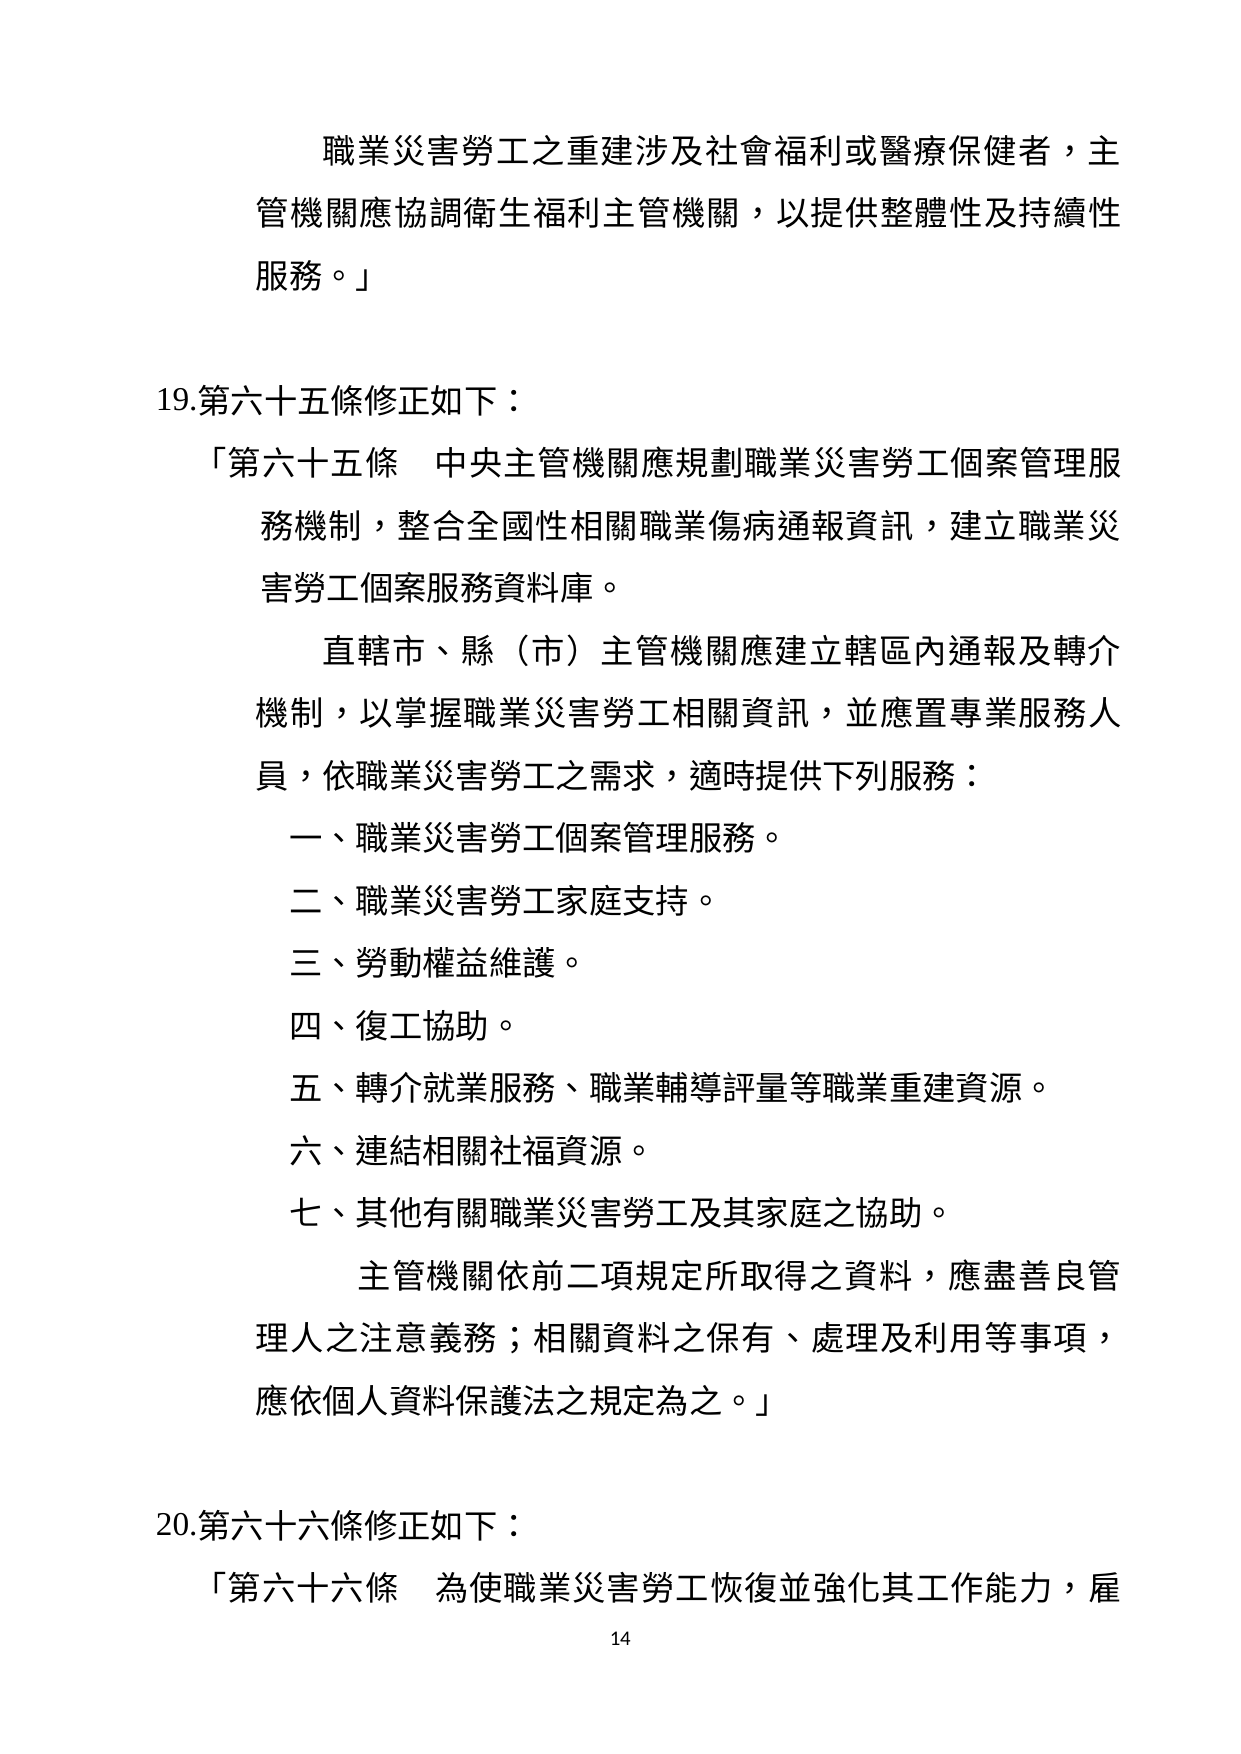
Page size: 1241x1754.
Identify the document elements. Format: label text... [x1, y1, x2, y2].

text 20.第六十六條修正如下： [156, 1482, 1122, 1544]
text 六、連結相關社福資源。 [256, 1107, 1122, 1169]
text 19.第六十五條修正如下： [156, 357, 1122, 419]
text 三、勞動權益維護。 [256, 919, 1122, 982]
text 職業災害勞工之重建涉及社會福利或醫療保健者，主管機關應協調衛生福利主管機關，以提供整體性及持續性服務。」 [256, 107, 1122, 294]
text 五、轉介就業服務、職業輔導評量等職業重建資源。 [256, 1044, 1122, 1107]
text 直轄市、縣（市）主管機關應建立轄區內通報及轉介機制，以掌握職業災害勞工相關資訊，並應置專業服務人員，依職業災害勞工之需求，適時提供下列服務： [256, 607, 1122, 794]
text 「第六十五條 中央主管機關應規劃職業災害勞工個案管理服務機制，整合全國性相關職業傷病通報資訊，建立職業災害勞工個案服務資料庫。 [193, 419, 1122, 607]
text 四、復工協助。 [256, 982, 1122, 1044]
text 七、其他有關職業災害勞工及其家庭之協助。 [256, 1169, 1122, 1232]
text 主管機關依前二項規定所取得之資料，應盡善良管理人之注意義務；相關資料之保有、處理及利用等事項，應依個人資料保護法之規定為之。」 [256, 1232, 1122, 1419]
text 「第六十六條 為使職業災害勞工恢復並強化其工作能力，雇 [193, 1544, 1122, 1607]
text 二、職業災害勞工家庭支持。 [256, 857, 1122, 919]
text 一、職業災害勞工個案管理服務。 [256, 794, 1122, 857]
